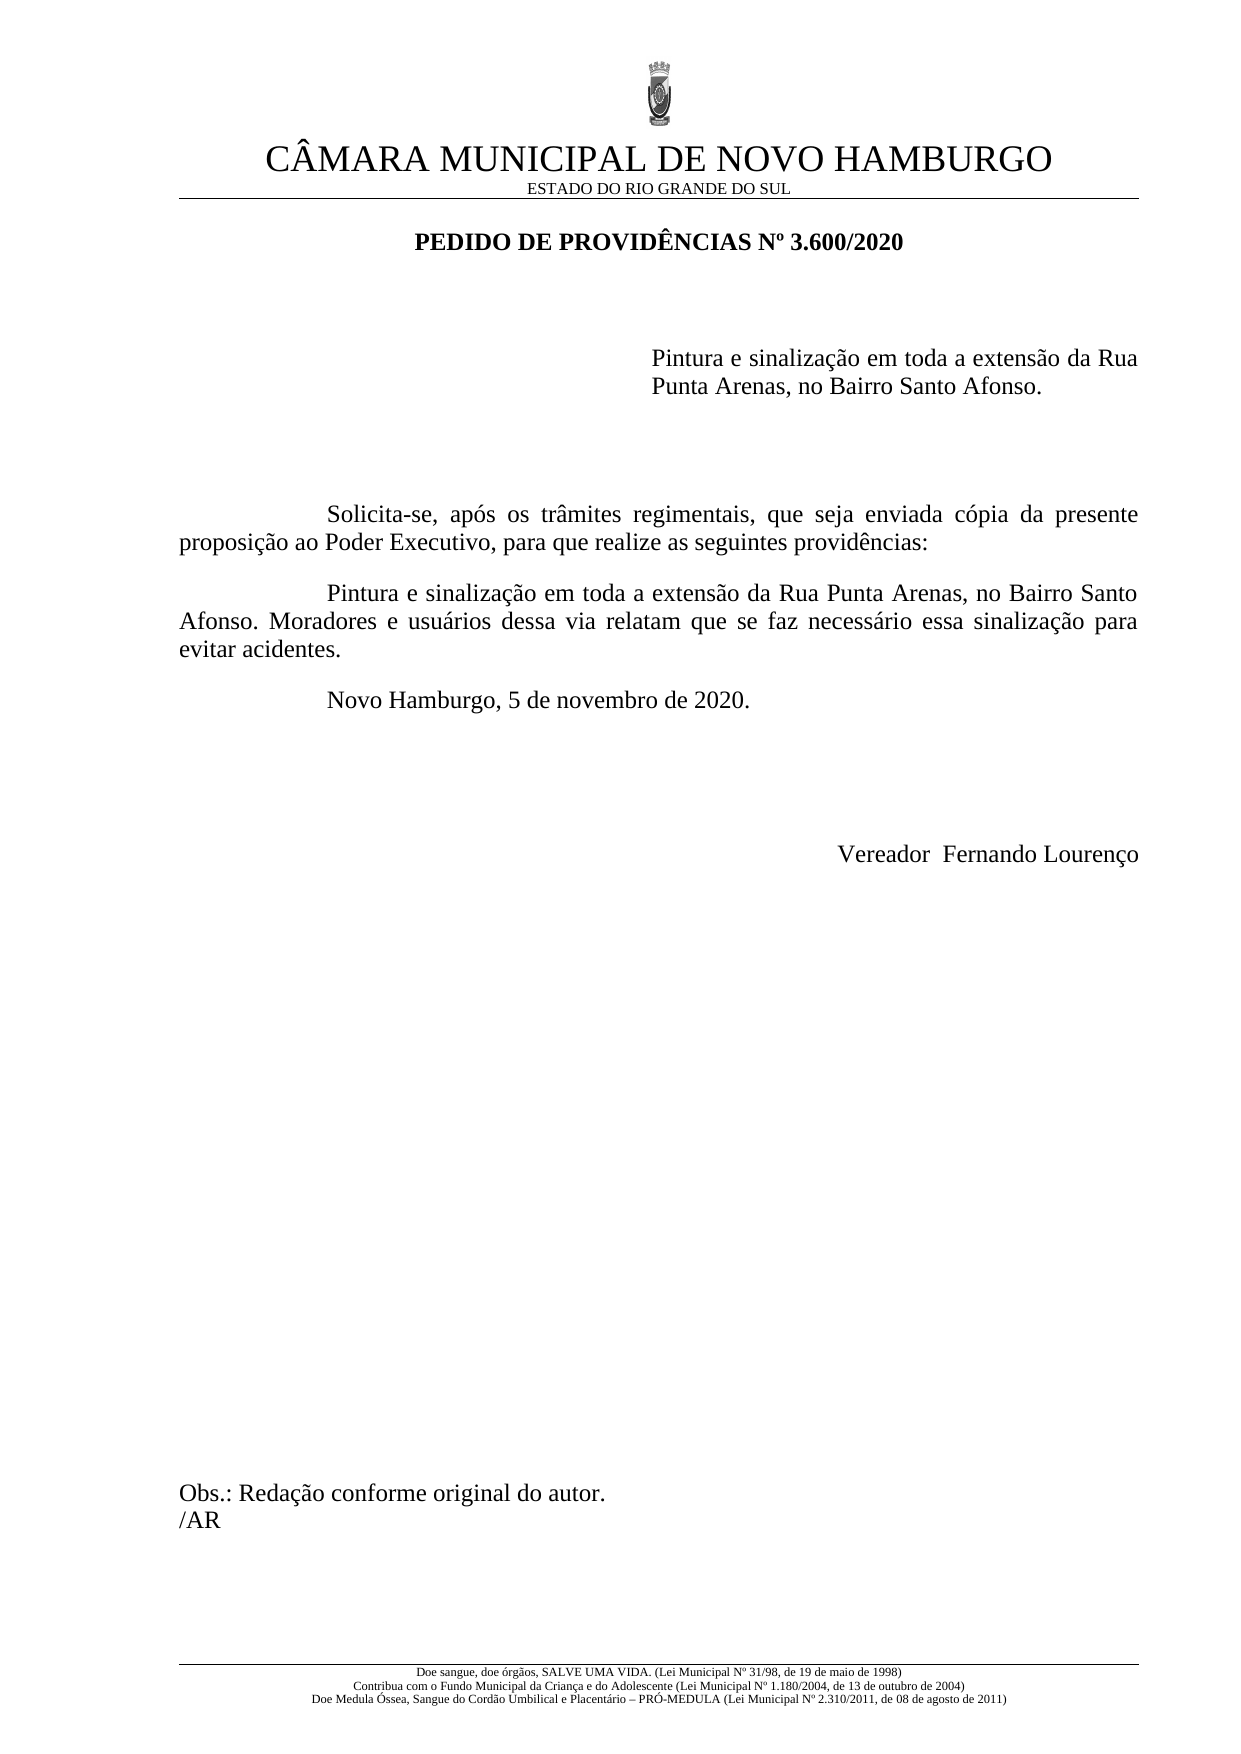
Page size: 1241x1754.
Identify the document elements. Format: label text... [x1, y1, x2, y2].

text Obs.: Redação conforme original do autor. [179, 1479, 1139, 1506]
text /AR [179, 1506, 1139, 1534]
text Vereador Fernando Lourenço [179, 840, 1139, 867]
text Pintura e sinalização em toda a extensão da Rua Punta Arenas, no Bairro Santo Afonso. [651, 344, 1139, 400]
text Pintura e sinalização em toda a extensão da Rua Punta Arenas, no Bairro Santo Afonso. Moradores e usuários dessa via relatam que se faz necessário essa sinalização para evitar acidentes. [179, 579, 1139, 662]
text PEDIDO DE PROVIDÊNCIAS Nº 3.600/2020 [179, 228, 1139, 256]
text Novo Hamburgo, 5 de novembro de 2020. [179, 686, 1139, 714]
text Solicita-se, após os trâmites regimentais, que seja enviada cópia da presente proposição ao Poder Executivo, para que realize as seguintes providências: [179, 500, 1139, 556]
